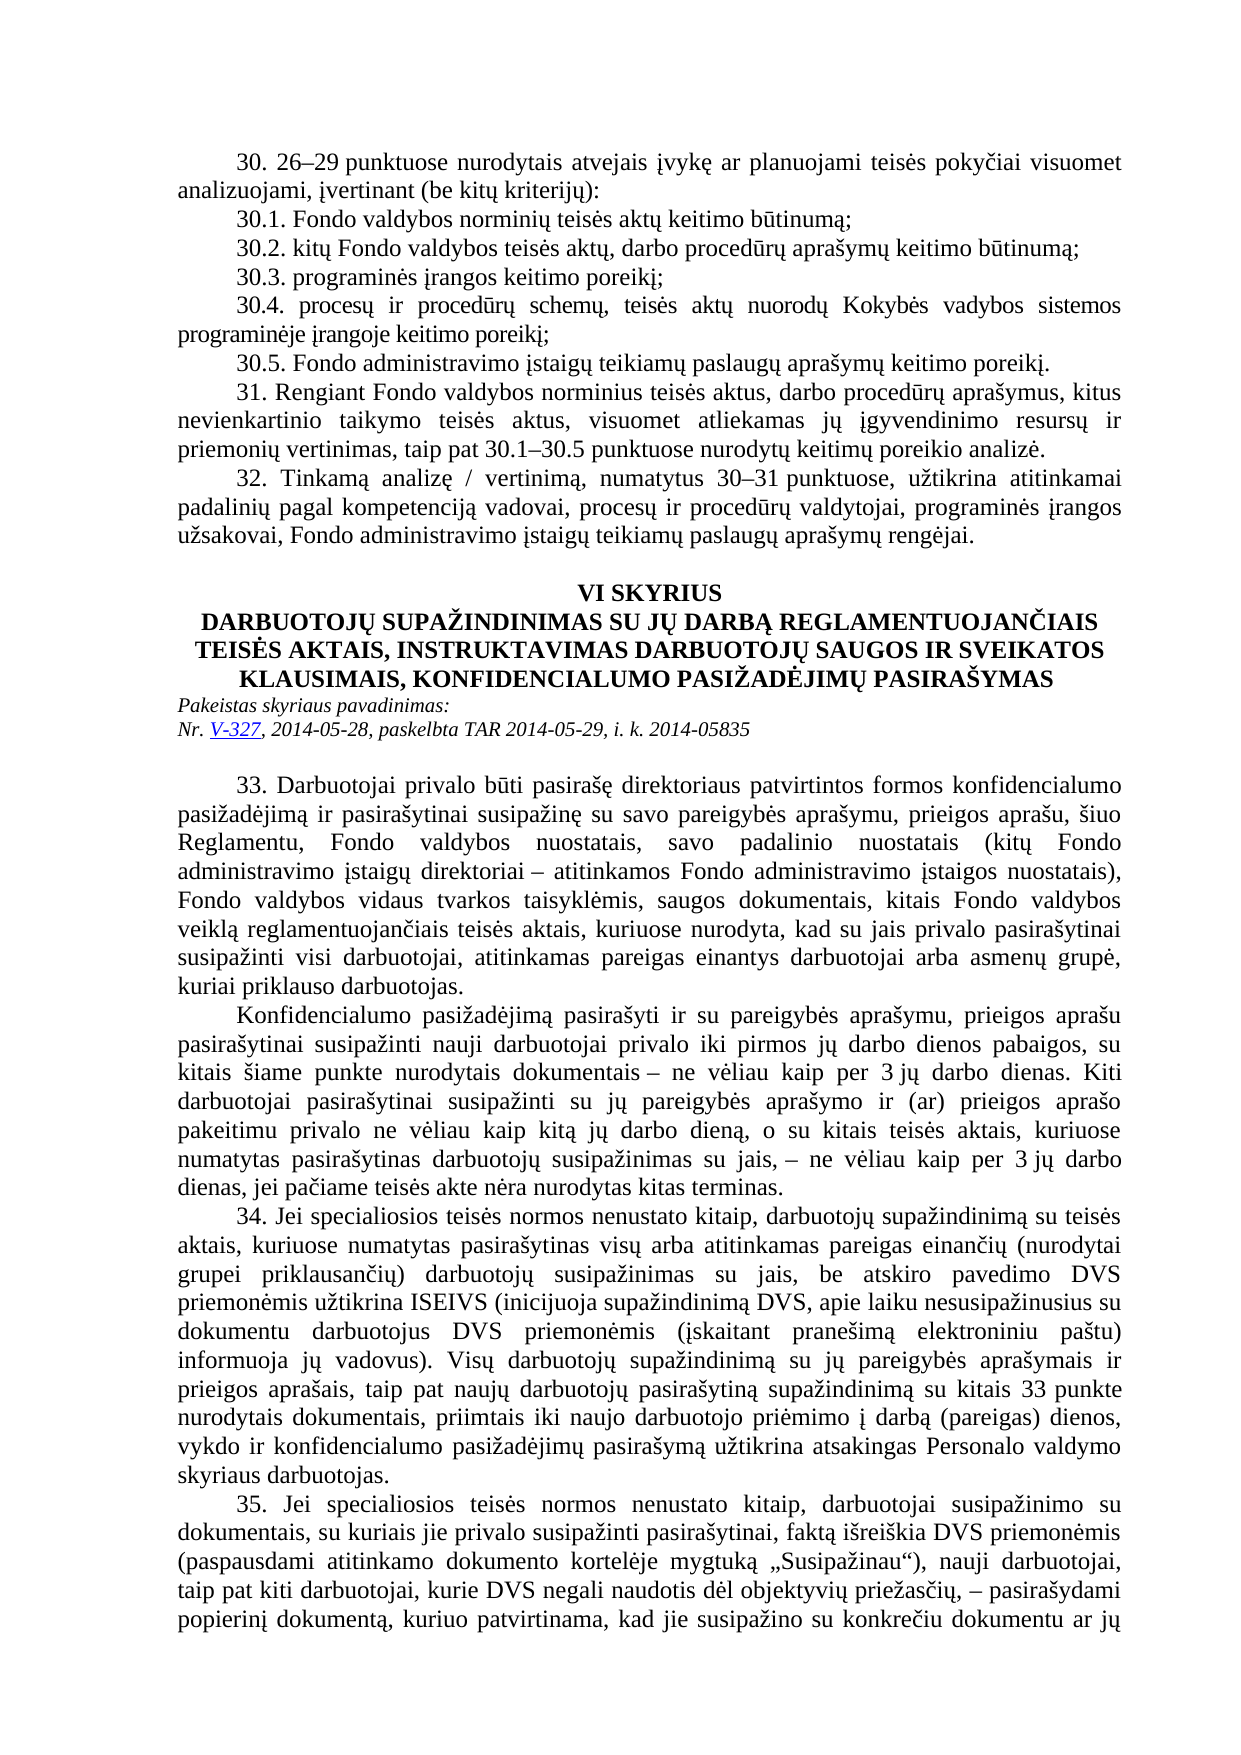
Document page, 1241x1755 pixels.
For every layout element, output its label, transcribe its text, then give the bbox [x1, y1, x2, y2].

text 30.4. procesų ir procedūrų schemų, teisės aktų nuorodų Kokybės vadybos sistemos programinėje įrangoje keitimo poreikį; [177, 291, 1122, 348]
text Pakeistas skyriaus pavadinimas: [177, 693, 1122, 717]
text 35. Jei specialiosios teisės normos nenustato kitaip, darbuotojai susipažinimo su dokumentais, su kuriais jie privalo susipažinti pasirašytinai, faktą išreiškia DVS priemonėmis (paspausdami atitinkamo dokumento kortelėje mygtuką „Susipažinau“), nauji darbuotojai, taip pat kiti darbuotojai, kurie DVS negali naudotis dėl objektyvių priežasčių, – pasirašydami popierinį dokumentą, kuriuo patvirtinama, kad jie susipažino su konkrečiu dokumentu ar jų [177, 1489, 1122, 1632]
text 33. Darbuotojai privalo būti pasirašę direktoriaus patvirtintos formos konfidencialumo pasižadėjimą ir pasirašytinai susipažinę su savo pareigybės aprašymu, prieigos aprašu, šiuo Reglamentu, Fondo valdybos nuostatais, savo padalinio nuostatais (kitų Fondo administravimo įstaigų direktoriai – atitinkamos Fondo administravimo įstaigos nuostatais), Fondo valdybos vidaus tvarkos taisyklėmis, saugos dokumentais, kitais Fondo valdybos veiklą reglamentuojančiais teisės aktais, kuriuose nurodyta, kad su jais privalo pasirašytinai susipažinti visi darbuotojai, atitinkamas pareigas einantys darbuotojai arba asmenų grupė, kuriai priklauso darbuotojas. [177, 770, 1122, 1000]
text 30.2. kitų Fondo valdybos teisės aktų, darbo procedūrų aprašymų keitimo būtinumą; [177, 233, 1122, 262]
text 34. Jei specialiosios teisės normos nenustato kitaip, darbuotojų supažindinimą su teisės aktais, kuriuose numatytas pasirašytinas visų arba atitinkamas pareigas einančių (nurodytai grupei priklausančių) darbuotojų susipažinimas su jais, be atskiro pavedimo DVS priemonėmis užtikrina ISEIVS (inicijuoja supažindinimą DVS, apie laiku nesusipažinusius su dokumentu darbuotojus DVS priemonėmis (įskaitant pranešimą elektroniniu paštu) informuoja jų vadovus). Visų darbuotojų supažindinimą su jų pareigybės aprašymais ir prieigos aprašais, taip pat naujų darbuotojų pasirašytiną supažindinimą su kitais 33 punkte nurodytais dokumentais, priimtais iki naujo darbuotojo priėmimo į darbą (pareigas) dienos, vykdo ir konfidencialumo pasižadėjimų pasirašymą užtikrina atsakingas Personalo valdymo skyriaus darbuotojas. [177, 1201, 1122, 1489]
text 32. Tinkamą analizę / vertinimą, numatytus 30–31 punktuose, užtikrina atitinkamai padalinių pagal kompetenciją vadovai, procesų ir procedūrų valdytojai, programinės įrangos užsakovai, Fondo administravimo įstaigų teikiamų paslaugų aprašymų rengėjai. [177, 463, 1122, 549]
text 30.5. Fondo administravimo įstaigų teikiamų paslaugų aprašymų keitimo poreikį. [177, 348, 1122, 377]
text Nr. V-327, 2014-05-28, paskelbta TAR 2014-05-29, i. k. 2014-05835 [177, 717, 1122, 741]
text DARBUOTOJŲ SUPAŽINDINIMAS SU JŲ DARBĄ REGLAMENTUOJANČIAIS TEISĖS AKTAIS, INSTRUKTAVIMAS DARBUOTOJŲ SAUGOS IR SVEIKATOS KLAUSIMAIS, KONFIDENCIALUMO PASIŽADĖJIMŲ PASIRAŠYMAS [177, 607, 1122, 693]
text 30.1. Fondo valdybos norminių teisės aktų keitimo būtinumą; [177, 204, 1122, 233]
text VI skyrius [177, 578, 1122, 607]
text 30. 26–29 punktuose nurodytais atvejais įvykę ar planuojami teisės pokyčiai visuomet analizuojami, įvertinant (be kitų kriterijų): [177, 147, 1122, 204]
text 31. Rengiant Fondo valdybos norminius teisės aktus, darbo procedūrų aprašymus, kitus nevienkartinio taikymo teisės aktus, visuomet atliekamas jų įgyvendinimo resursų ir priemonių vertinimas, taip pat 30.1–30.5 punktuose nurodytų keitimų poreikio analizė. [177, 377, 1122, 463]
text Konfidencialumo pasižadėjimą pasirašyti ir su pareigybės aprašymu, prieigos aprašu pasirašytinai susipažinti nauji darbuotojai privalo iki pirmos jų darbo dienos pabaigos, su kitais šiame punkte nurodytais dokumentais – ne vėliau kaip per 3 jų darbo dienas. Kiti darbuotojai pasirašytinai susipažinti su jų pareigybės aprašymo ir (ar) prieigos aprašo pakeitimu privalo ne vėliau kaip kitą jų darbo dieną, o su kitais teisės aktais, kuriuose numatytas pasirašytinas darbuotojų susipažinimas su jais, – ne vėliau kaip per 3 jų darbo dienas, jei pačiame teisės akte nėra nurodytas kitas terminas. [177, 1000, 1122, 1201]
text 30.3. programinės įrangos keitimo poreikį; [177, 262, 1122, 291]
